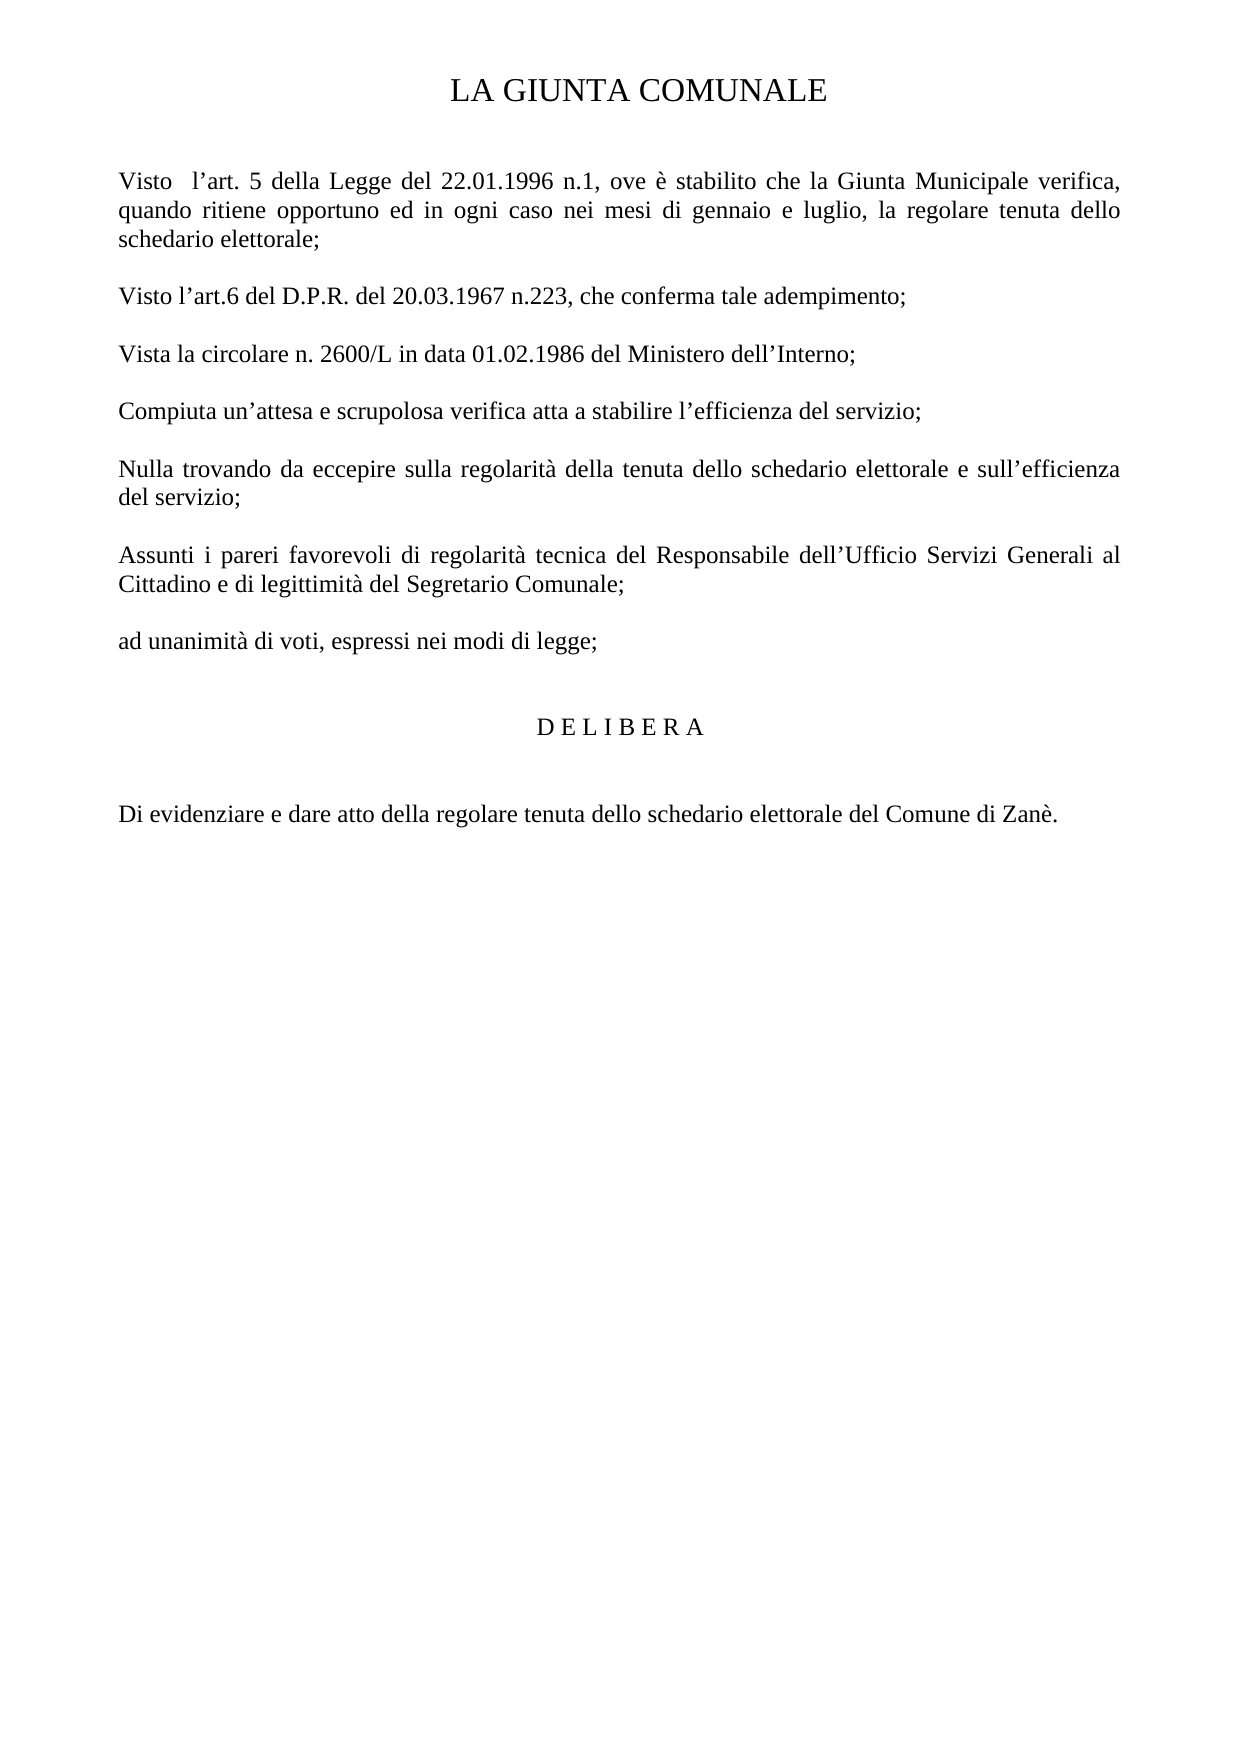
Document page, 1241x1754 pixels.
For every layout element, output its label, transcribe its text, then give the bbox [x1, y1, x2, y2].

text Assunti i pareri favorevoli di regolarità tecnica del Responsabile dell’Ufficio Servizi Generali al Cittadino e di legittimità del Segretario Comunale; [118, 540, 1122, 597]
text Compiuta un’attesa e scrupolosa verifica atta a stabilire l’efficienza del servizio; [118, 396, 1122, 425]
text Nulla trovando da eccepire sulla regolarità della tenuta dello schedario elettorale e sull’efficienza del servizio; [118, 454, 1122, 511]
subtitle LA GIUNTA COMUNALE [156, 70, 1122, 109]
subtitle D E L I B E R A [118, 712, 1122, 741]
text Vista la circolare n. 2600/L in data 01.02.1986 del Ministero dell’Interno; [118, 339, 1122, 367]
text ad unanimità di voti, espressi nei modi di legge; [118, 626, 1122, 655]
text Di evidenziare e dare atto della regolare tenuta dello schedario elettorale del Comune di Zanè. [118, 799, 1122, 827]
text Visto l’art.6 del D.P.R. del 20.03.1967 n.223, che conferma tale adempimento; [118, 281, 1122, 310]
text Visto l’art. 5 della Legge del 22.01.1996 n.1, ove è stabilito che la Giunta Municipale verifica, quando ritiene opportuno ed in ogni caso nei mesi di gennaio e luglio, la regolare tenuta dello schedario elettorale; [118, 166, 1122, 252]
